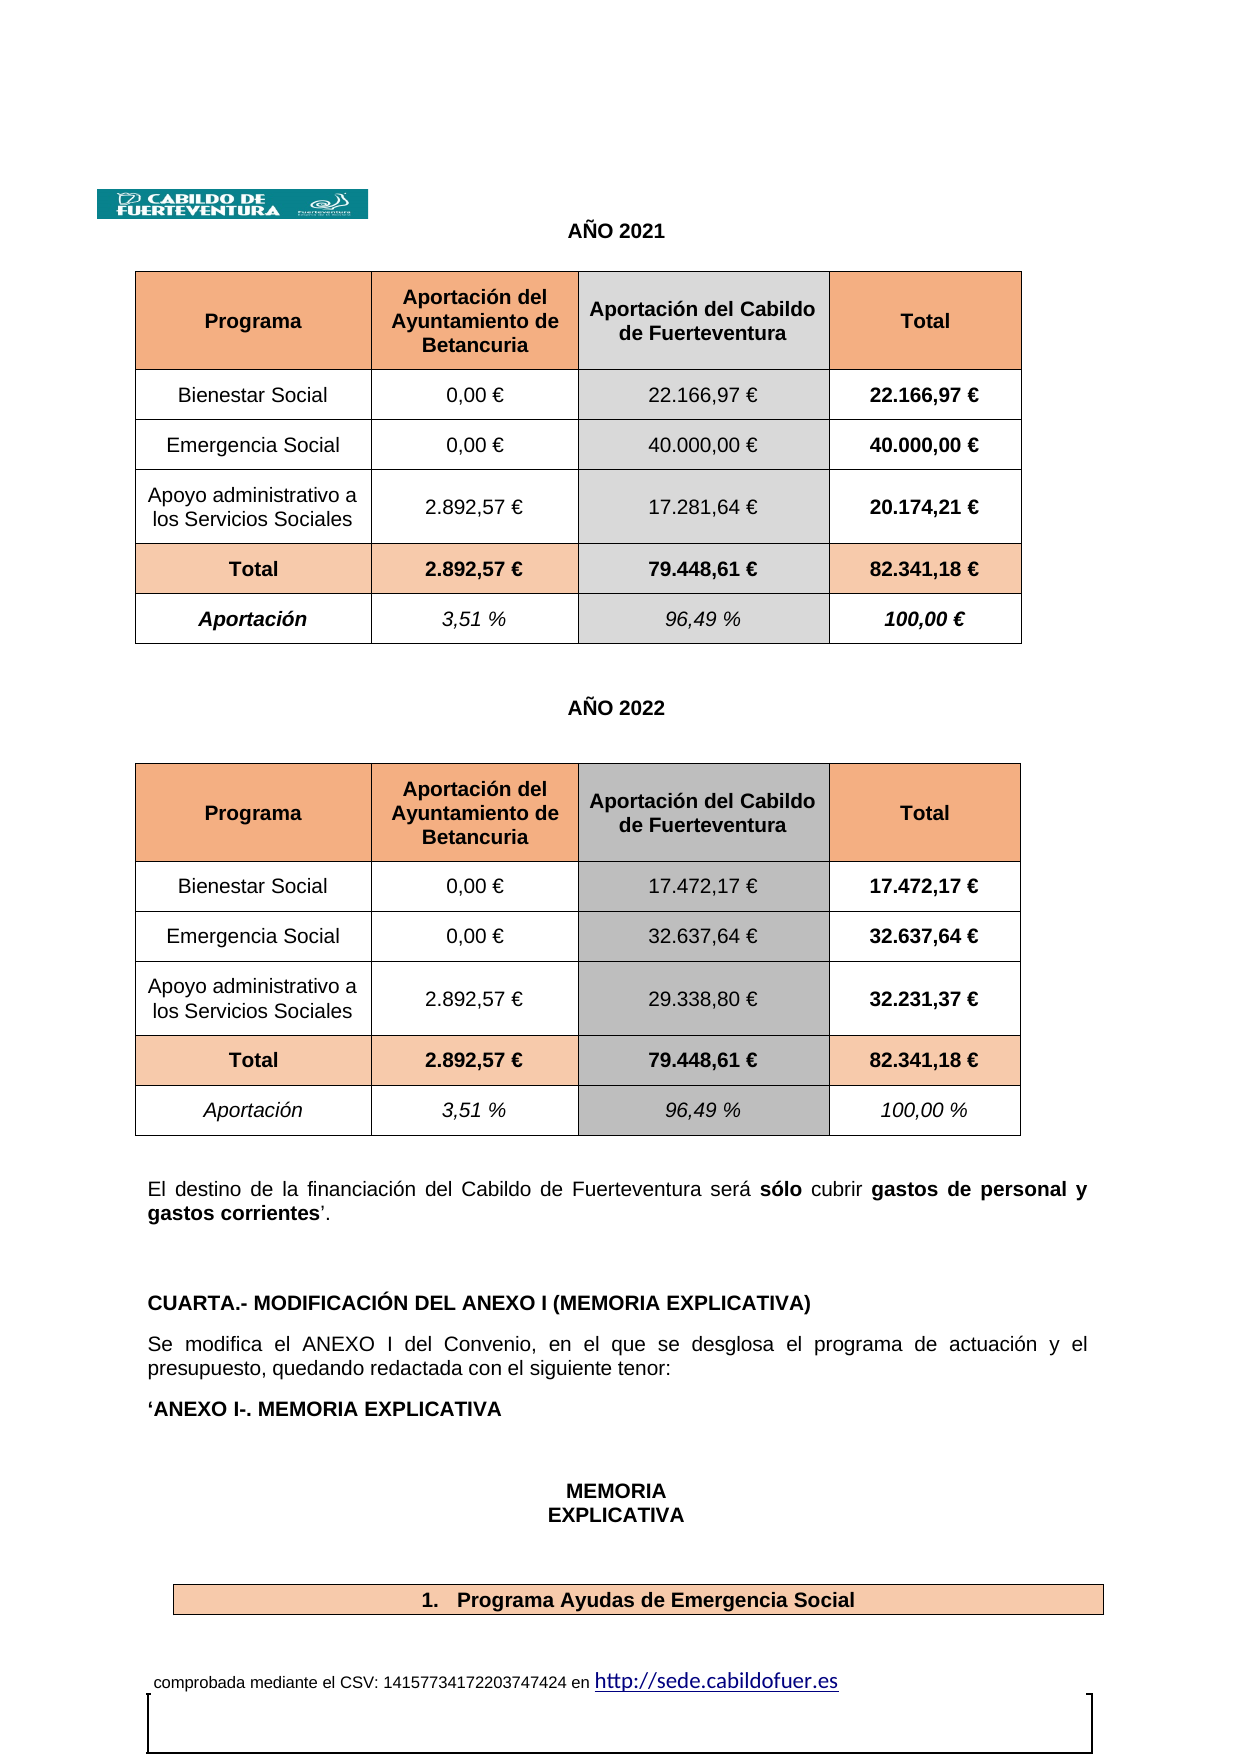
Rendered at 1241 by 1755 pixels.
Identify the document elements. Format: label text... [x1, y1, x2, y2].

table_cell Bienestar Social [136, 862, 371, 911]
table_cell 3,51 % [372, 1086, 578, 1135]
table_header Programa [136, 764, 371, 861]
table_cell 17.281,64 € [579, 470, 829, 543]
table_cell 96,49 % [579, 594, 829, 643]
table_cell 2.892,57 € [372, 962, 578, 1035]
table_cell 96,49 % [579, 1086, 829, 1135]
table_cell Aportación [136, 594, 371, 643]
table_cell Aportación [136, 1086, 371, 1135]
table_cell 32.637,64 € [830, 912, 1020, 961]
picture [97, 189, 369, 219]
table_cell Apoyo administrativo a los Servicios Sociales [136, 470, 371, 543]
table_cell Emergencia Social [136, 912, 371, 961]
table_cell 32.637,64 € [579, 912, 829, 961]
table_cell 3,51 % [372, 594, 578, 643]
table_cell 79.448,61 € [579, 1036, 829, 1085]
table_header Aportación del Cabildo de Fuerteventura [579, 764, 829, 861]
table_cell 0,00 € [372, 370, 578, 419]
table_cell 40.000,00 € [830, 420, 1021, 469]
table_cell 100,00 € [830, 594, 1021, 643]
text El destino de la financiación del Cabildo de Fuerteventura será sólo cubrir gastos de personal y gastos corrientes’. [147, 1176, 1107, 1224]
subtitle AÑO 2021 [497, 219, 735, 243]
table_cell 2.892,57 € [372, 470, 578, 543]
table_cell 100,00 % [830, 1086, 1020, 1135]
table_cell 29.338,80 € [579, 962, 829, 1035]
text 1. Programa Ayudas de Emergencia Social [421, 1587, 1103, 1611]
table_cell Apoyo administrativo a los Servicios Sociales [136, 962, 371, 1035]
table_header Aportación del Cabildo de Fuerteventura [579, 272, 829, 369]
text MEMORIA EXPLICATIVA [497, 1478, 735, 1526]
table_cell 32.231,37 € [830, 962, 1020, 1035]
table_cell 0,00 € [372, 420, 578, 469]
subtitle ‘ANEXO I-. MEMORIA EXPLICATIVA [147, 1397, 1107, 1421]
text Se modifica el ANEXO I del Convenio, en el que se desglosa el programa de actuación y el presupuesto, quedando redactada con el siguiente tenor: [147, 1332, 1107, 1380]
text AÑO 2022 [497, 696, 735, 720]
table_cell Bienestar Social [136, 370, 371, 419]
table_cell 82.341,18 € [830, 544, 1021, 593]
table_cell 0,00 € [372, 862, 578, 911]
table_header Total [830, 764, 1020, 861]
subtitle CUARTA.- MODIFICACIÓN DEL ANEXO I (MEMORIA EXPLICATIVA) [147, 1291, 1107, 1314]
table_cell Total [136, 1036, 371, 1085]
table_cell 79.448,61 € [579, 544, 829, 593]
table_header Programa [136, 272, 371, 369]
table_header Aportación del Ayuntamiento de Betancuria [372, 272, 578, 369]
table_cell 20.174,21 € [830, 470, 1021, 543]
table_cell 22.166,97 € [830, 370, 1021, 419]
table_cell 17.472,17 € [579, 862, 829, 911]
table_cell Total [136, 544, 371, 593]
table_cell 2.892,57 € [372, 544, 578, 593]
table_cell Emergencia Social [136, 420, 371, 469]
table_cell 2.892,57 € [372, 1036, 578, 1085]
table_cell 22.166,97 € [579, 370, 829, 419]
table_cell 17.472,17 € [830, 862, 1020, 911]
table_header Aportación del Ayuntamiento de Betancuria [372, 764, 578, 861]
table_cell 82.341,18 € [830, 1036, 1020, 1085]
table_cell 0,00 € [372, 912, 578, 961]
table_header Total [830, 272, 1021, 369]
table_cell 40.000,00 € [579, 420, 829, 469]
